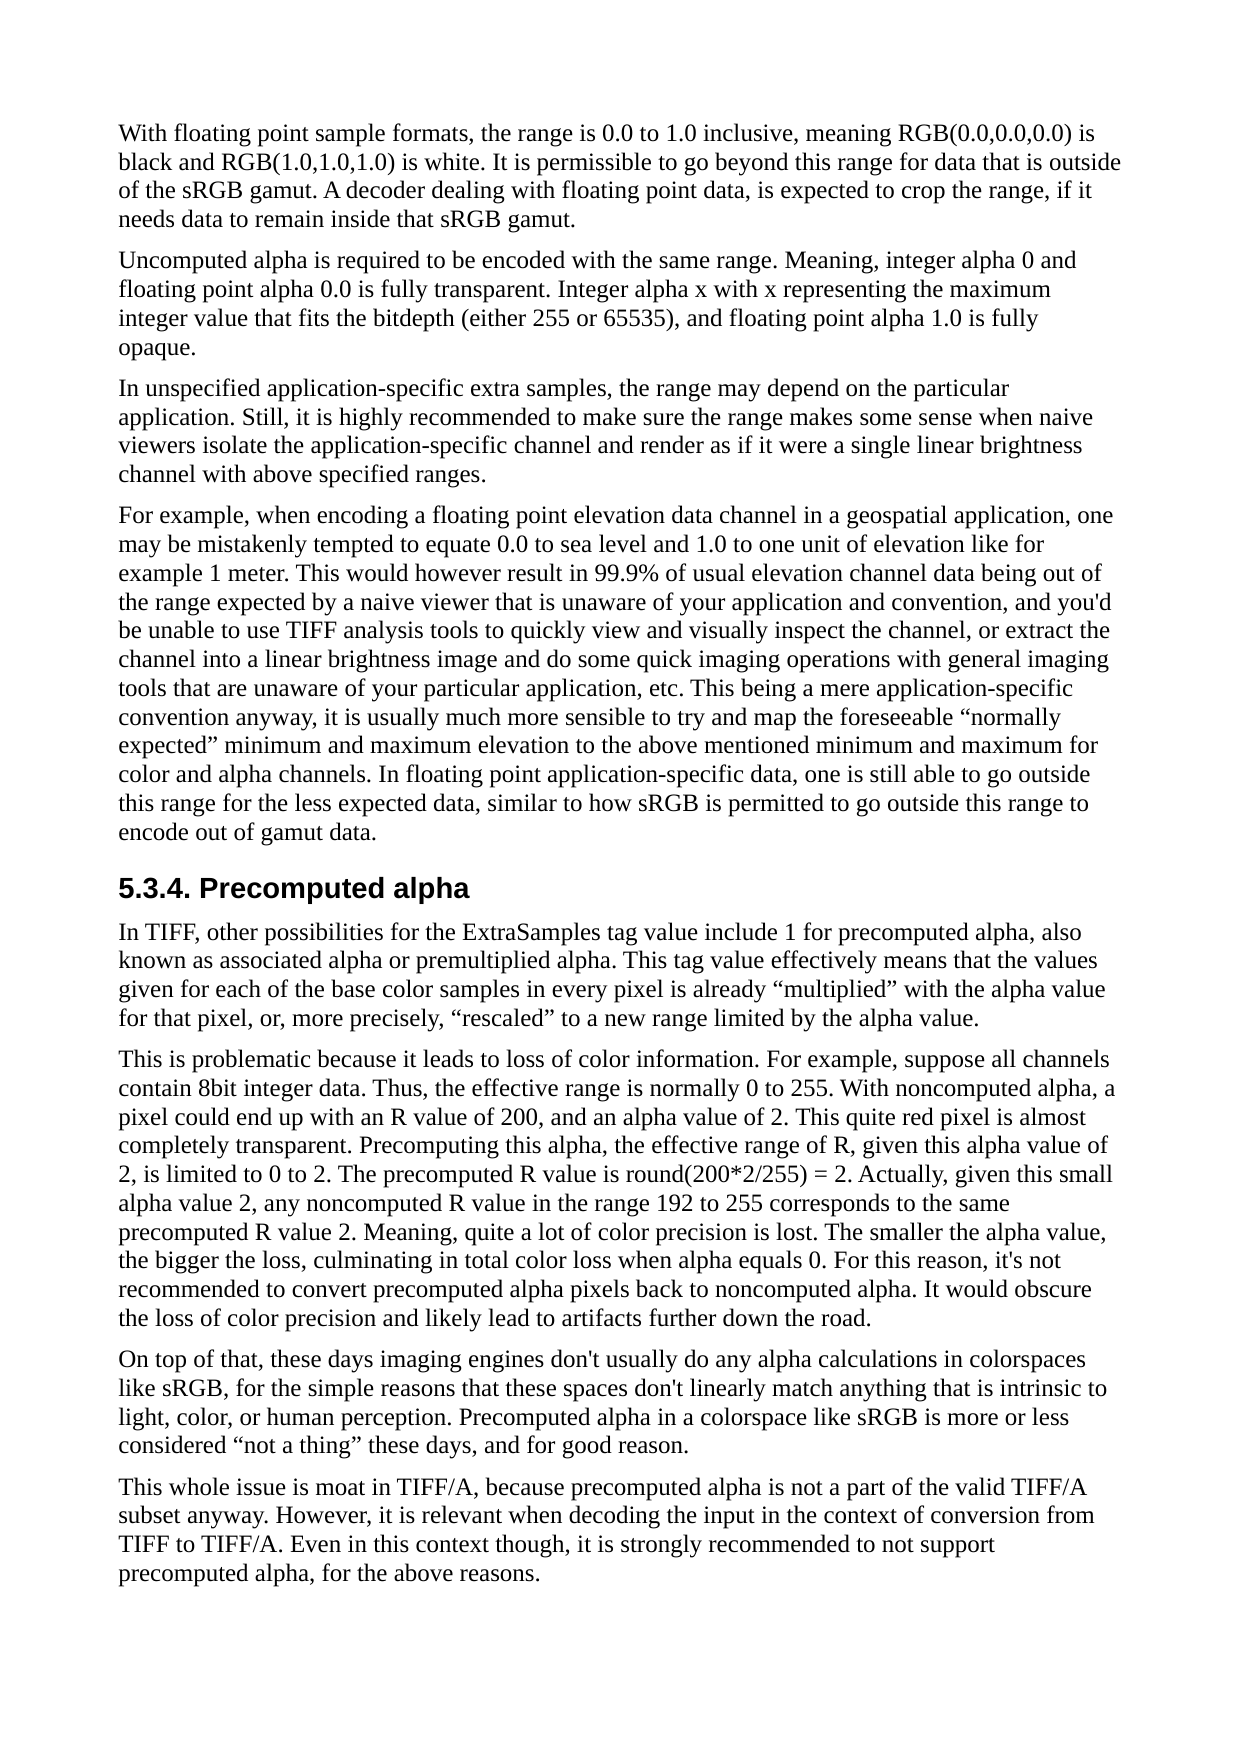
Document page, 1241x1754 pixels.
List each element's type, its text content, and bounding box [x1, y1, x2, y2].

text This is problematic because it leads to loss of color information. For example, suppose all channels contain 8bit integer data. Thus, the effective range is normally 0 to 255. With noncomputed alpha, a pixel could end up with an R value of 200, and an alpha value of 2. This quite red pixel is almost completely transparent. Precomputing this alpha, the effective range of R, given this alpha value of 2, is limited to 0 to 2. The precomputed R value is round(200*2/255) = 2. Actually, given this small alpha value 2, any noncomputed R value in the range 192 to 255 corresponds to the same precomputed R value 2. Meaning, quite a lot of color precision is lost. The smaller the alpha value, the bigger the loss, culminating in total color loss when alpha equals 0. For this reason, it's not recommended to convert precomputed alpha pixels back to noncomputed alpha. It would obscure the loss of color precision and likely lead to artifacts further down the road. [118, 1044, 1122, 1332]
text On top of that, these days imaging engines don't usually do any alpha calculations in colorspaces like sRGB, for the simple reasons that these spaces don't linearly match anything that is intrinsic to light, color, or human perception. Precomputed alpha in a colorspace like sRGB is more or less considered “not a thing” these days, and for good reason. [118, 1344, 1122, 1459]
text With floating point sample formats, the range is 0.0 to 1.0 inclusive, meaning RGB(0.0,0.0,0.0) is black and RGB(1.0,1.0,1.0) is white. It is permissible to go beyond this range for data that is outside of the sRGB gamut. A decoder dealing with floating point data, is expected to crop the range, if it needs data to remain inside that sRGB gamut. [118, 118, 1122, 233]
text In TIFF, other possibilities for the ExtraSamples tag value include 1 for precomputed alpha, also known as associated alpha or premultiplied alpha. This tag value effectively means that the values given for each of the base color samples in every pixel is already “multiplied” with the alpha value for that pixel, or, more precisely, “rescaled” to a new range limited by the alpha value. [118, 917, 1122, 1032]
text Uncomputed alpha is required to be encoded with the same range. Meaning, integer alpha 0 and floating point alpha 0.0 is fully transparent. Integer alpha x with x representing the maximum integer value that fits the bitdepth (either 255 or 65535), and floating point alpha 1.0 is fully opaque. [118, 246, 1122, 361]
text In unspecified application-specific extra samples, the range may depend on the particular application. Still, it is highly recommended to make sure the range makes some sense when naive viewers isolate the application-specific channel and render as if it were a single linear brightness channel with above specified ranges. [118, 373, 1122, 488]
subtitle 5.3.4. Precomputed alpha [118, 871, 1122, 904]
text This whole issue is moat in TIFF/A, because precomputed alpha is not a part of the valid TIFF/A subset anyway. However, it is relevant when decoding the input in the context of conversion from TIFF to TIFF/A. Even in this context though, it is strongly recommended to not support precomputed alpha, for the above reasons. [118, 1472, 1122, 1587]
text For example, when encoding a floating point elevation data channel in a geospatial application, one may be mistakenly tempted to equate 0.0 to sea level and 1.0 to one unit of elevation like for example 1 meter. This would however result in 99.9% of usual elevation channel data being out of the range expected by a naive viewer that is unaware of your application and convention, and you'd be unable to use TIFF analysis tools to quickly view and visually inspect the channel, or extract the channel into a linear brightness image and do some quick imaging operations with general imaging tools that are unaware of your particular application, etc. This being a mere application-specific convention anyway, it is usually much more sensible to try and map the foreseeable “normally expected” minimum and maximum elevation to the above mentioned minimum and maximum for color and alpha channels. In floating point application-specific data, one is still able to go outside this range for the less expected data, similar to how sRGB is permitted to go outside this range to encode out of gamut data. [118, 501, 1122, 846]
